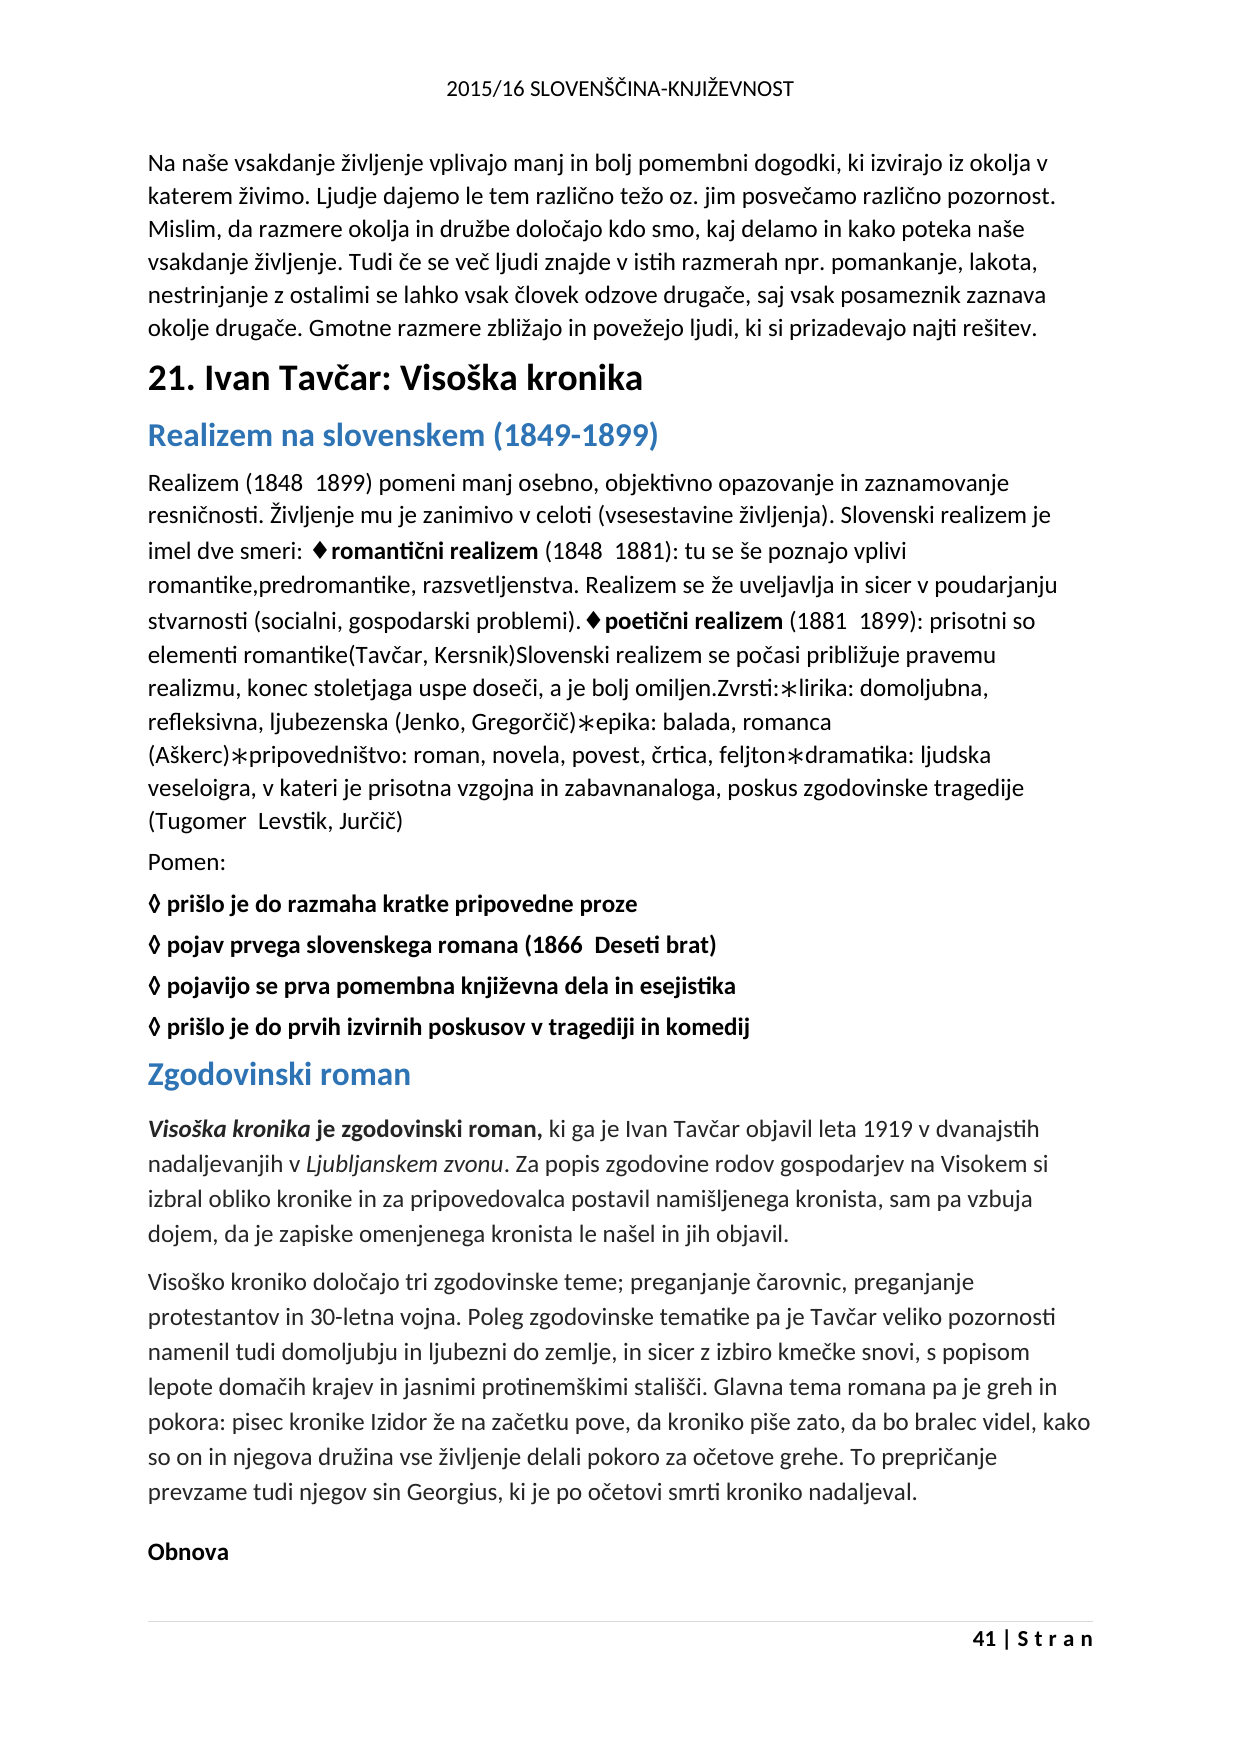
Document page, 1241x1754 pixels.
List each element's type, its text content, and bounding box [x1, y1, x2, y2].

text Na naše vsakdanje življenje vplivajo manj in bolj pomembni dogodki, ki izvirajo iz okolja v katerem živimo. Ljudje dajemo le tem različno težo oz. jim posvečamo različno pozornost. Mislim, da razmere okolja in družbe določajo kdo smo, kaj delamo in kako poteka naše vsakdanje življenje. Tudi če se več ljudi znajde v istih razmerah npr. pomankanje, lakota, nestrinjanje z ostalimi se lahko vsak človek odzove drugače, saj vsak posameznik zaznava okolje drugače. Gmotne razmere zbližajo in povežejo ljudi, ki si prizadevajo najti rešitev. [148, 148, 1093, 343]
text ◊ pojavijo se prva pomembna književna dela in esejistika [148, 970, 1093, 1001]
text Zgodovinski roman [148, 1053, 1093, 1093]
text ◊ pojav prvega slovenskega romana (1866 ­ Deseti brat) [148, 929, 1093, 959]
text Visoška kronika je zgodovinski roman, ki ga je Ivan Tavčar objavil leta 1919 v dvanajstih nadaljevanjih v Ljubljanskem zvonu. Za popis zgodovine rodov gospodarjev na Visokem si izbral obliko kronike in za pripovedovalca postavil namišljenega kronista, sam pa vzbuja dojem, da je zapiske omenjenega kronista le našel in jih objavil. [148, 1109, 1093, 1249]
text ◊ prišlo je do razmaha kratke pripovedne proze [148, 888, 1093, 918]
text ◊ prišlo je do prvih izvirnih poskusov v tragediji in komedij [148, 1011, 1093, 1042]
text Realizem na slovenskem (1849-1899) [148, 414, 1093, 455]
text Pomen: [148, 846, 1093, 877]
text Realizem (1848 ­ 1899) pomeni manj osebno, objektivno opazovanje in zaznamovanje resničnosti. Življenje mu je zanimivo v celoti (vsesestavine življenja). Slovenski realizem je imel dve smeri: ♦romantični realizem (1848 ­ 1881): tu se še poznajo vplivi romantike,predromantike, razsvetljenstva. Realizem se že uveljavlja in sicer v poudarjanju stvarnosti (socialni, gospodarski problemi).♦poetični realizem (1881 ­ 1899): prisotni so elementi romantike(Tavčar, Kersnik)Slovenski realizem se počasi približuje pravemu realizmu, konec stoletjaga uspe doseči, a je bolj omiljen.Zvrsti:∗lirika: domoljubna, refleksivna, ljubezenska (Jenko, Gregorčič)∗epika: balada, romanca (Aškerc)∗pripovedništvo: roman, novela, povest, črtica, feljton∗dramatika: ljudska veseloigra, v kateri je prisotna vzgojna in zabavnanaloga, poskus zgodovinske tragedije (Tugomer ­ Levstik, Jurčič) [148, 467, 1093, 836]
text Obnova [148, 1536, 1093, 1566]
text 21. Ivan Tavčar: Visoška kronika [148, 353, 1093, 399]
text Visoško kroniko določajo tri zgodovinske teme; preganjanje čarovnic, preganjanje protestantov in 30-letna vojna. Poleg zgodovinske tematike pa je Tavčar veliko pozornosti namenil tudi domoljubju in ljubezni do zemlje, in sicer z izbiro kmečke snovi, s popisom lepote domačih krajev in jasnimi protinemškimi stališči. Glavna tema romana pa je greh in pokora: pisec kronike Izidor že na začetku pove, da kroniko piše zato, da bo bralec videl, kako so on in njegova družina vse življenje delali pokoro za očetove grehe. To prepričanje prevzame tudi njegov sin Georgius, ki je po očetovi smrti kroniko nadaljeval. [148, 1262, 1093, 1507]
